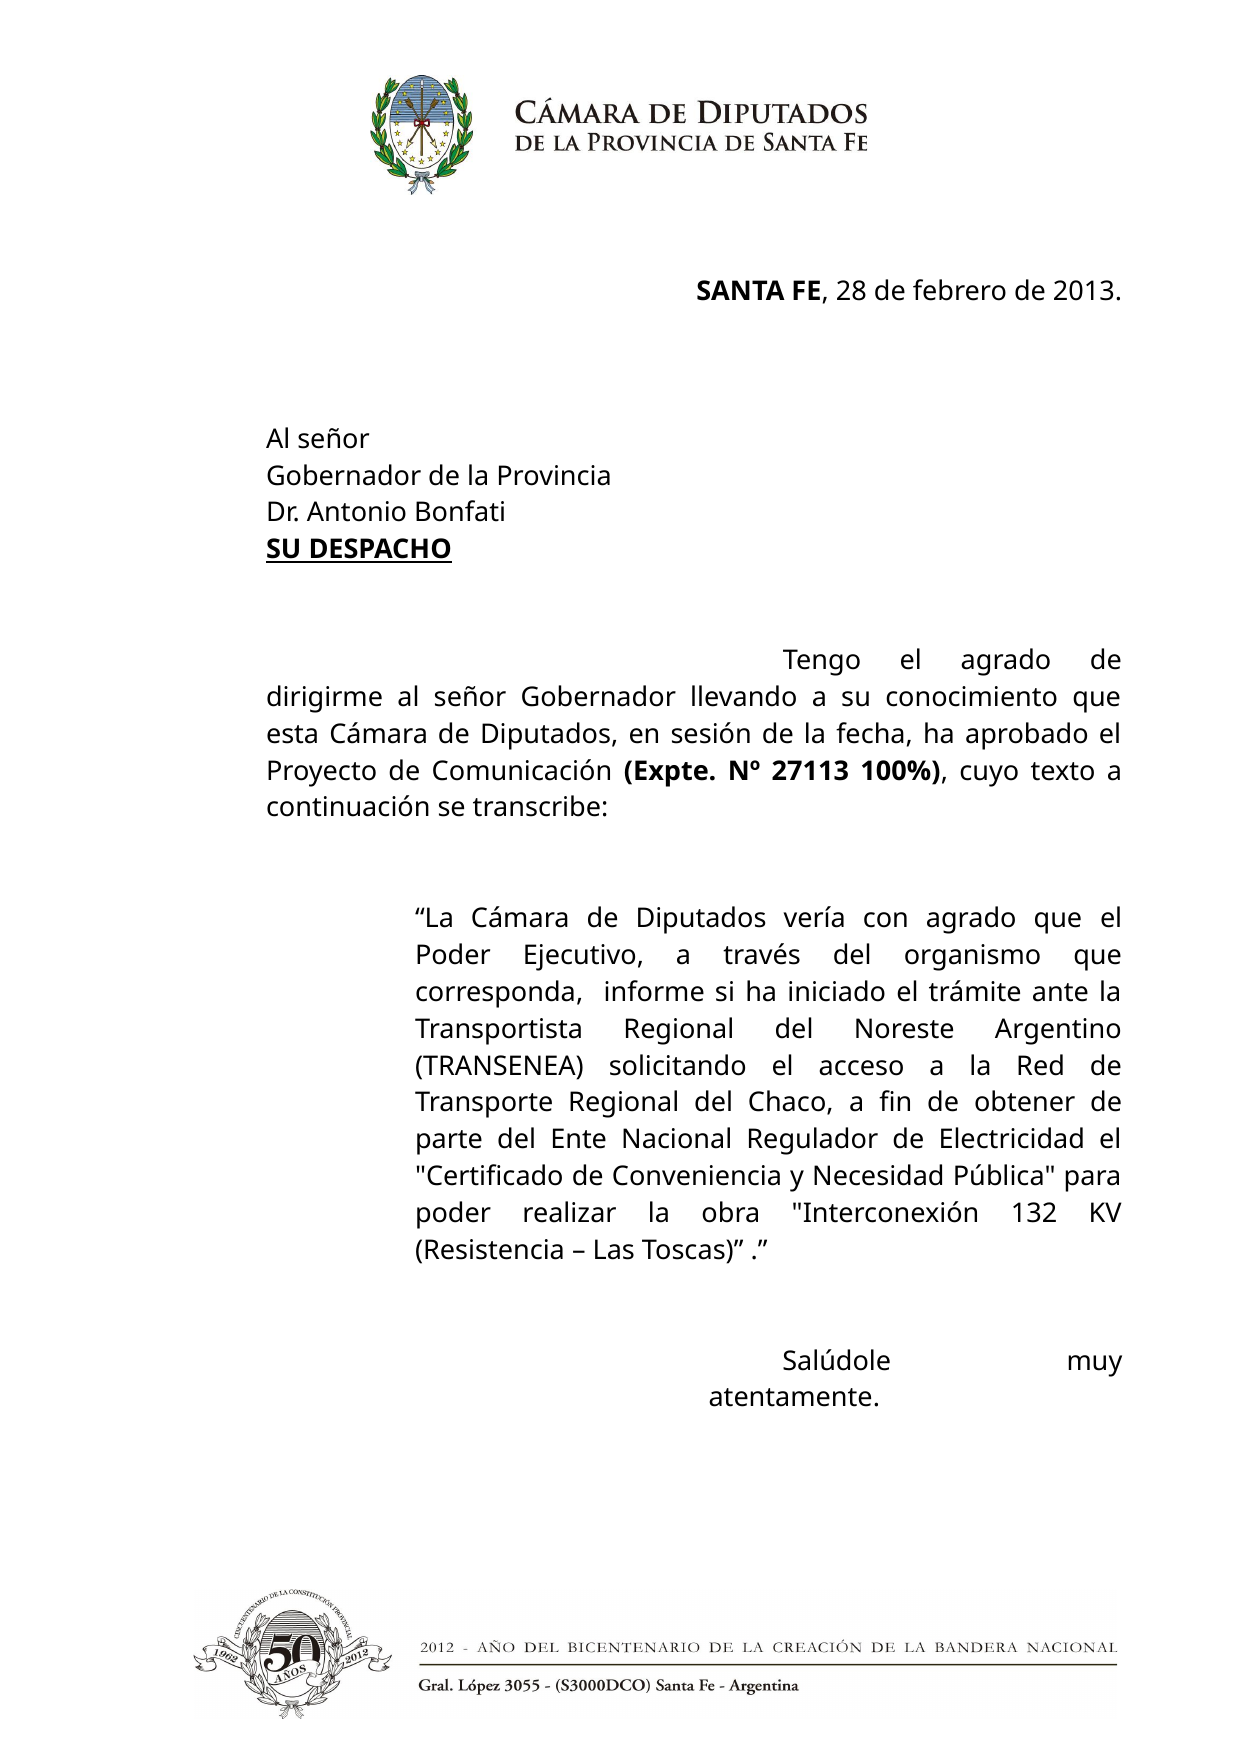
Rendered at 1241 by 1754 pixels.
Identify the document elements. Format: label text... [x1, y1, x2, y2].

text SU DESPACHO [266, 530, 1122, 567]
picture [193, 1589, 1118, 1719]
text Gobernador de la Provincia [266, 456, 1122, 493]
text Salúdole muy atentamente. [708, 1341, 1122, 1415]
text Tengo el agrado de dirigirme al señor Gobernador llevando a su conocimiento que esta Cámara de Diputados, en sesión de la fecha, ha aprobado el Proyecto de Comunicación (Expte. Nº 27113 100%), cuyo texto a continuación se transcribe: [266, 640, 1122, 825]
text “La Cámara de Diputados vería con agrado que el Poder Ejecutivo, a través del organismo que corresponda, informe si ha iniciado el trámite ante la Transportista Regional del Noreste Argentino (TRANSENEA) solicitando el acceso a la Red de Transporte Regional del Chaco, a fin de obtener de parte del Ente Nacional Regulador de Electricidad el "Certificado de Conveniencia y Necesidad Pública" para poder realizar la obra "Interconexión 132 KV (Resistencia – Las Toscas)” .” [415, 898, 1122, 1267]
text SANTA FE, 28 de febrero de 2013. [266, 272, 1122, 308]
text Dr. Antonio Bonfati [266, 493, 1122, 530]
picture [370, 75, 868, 199]
text Al señor [266, 419, 1122, 456]
